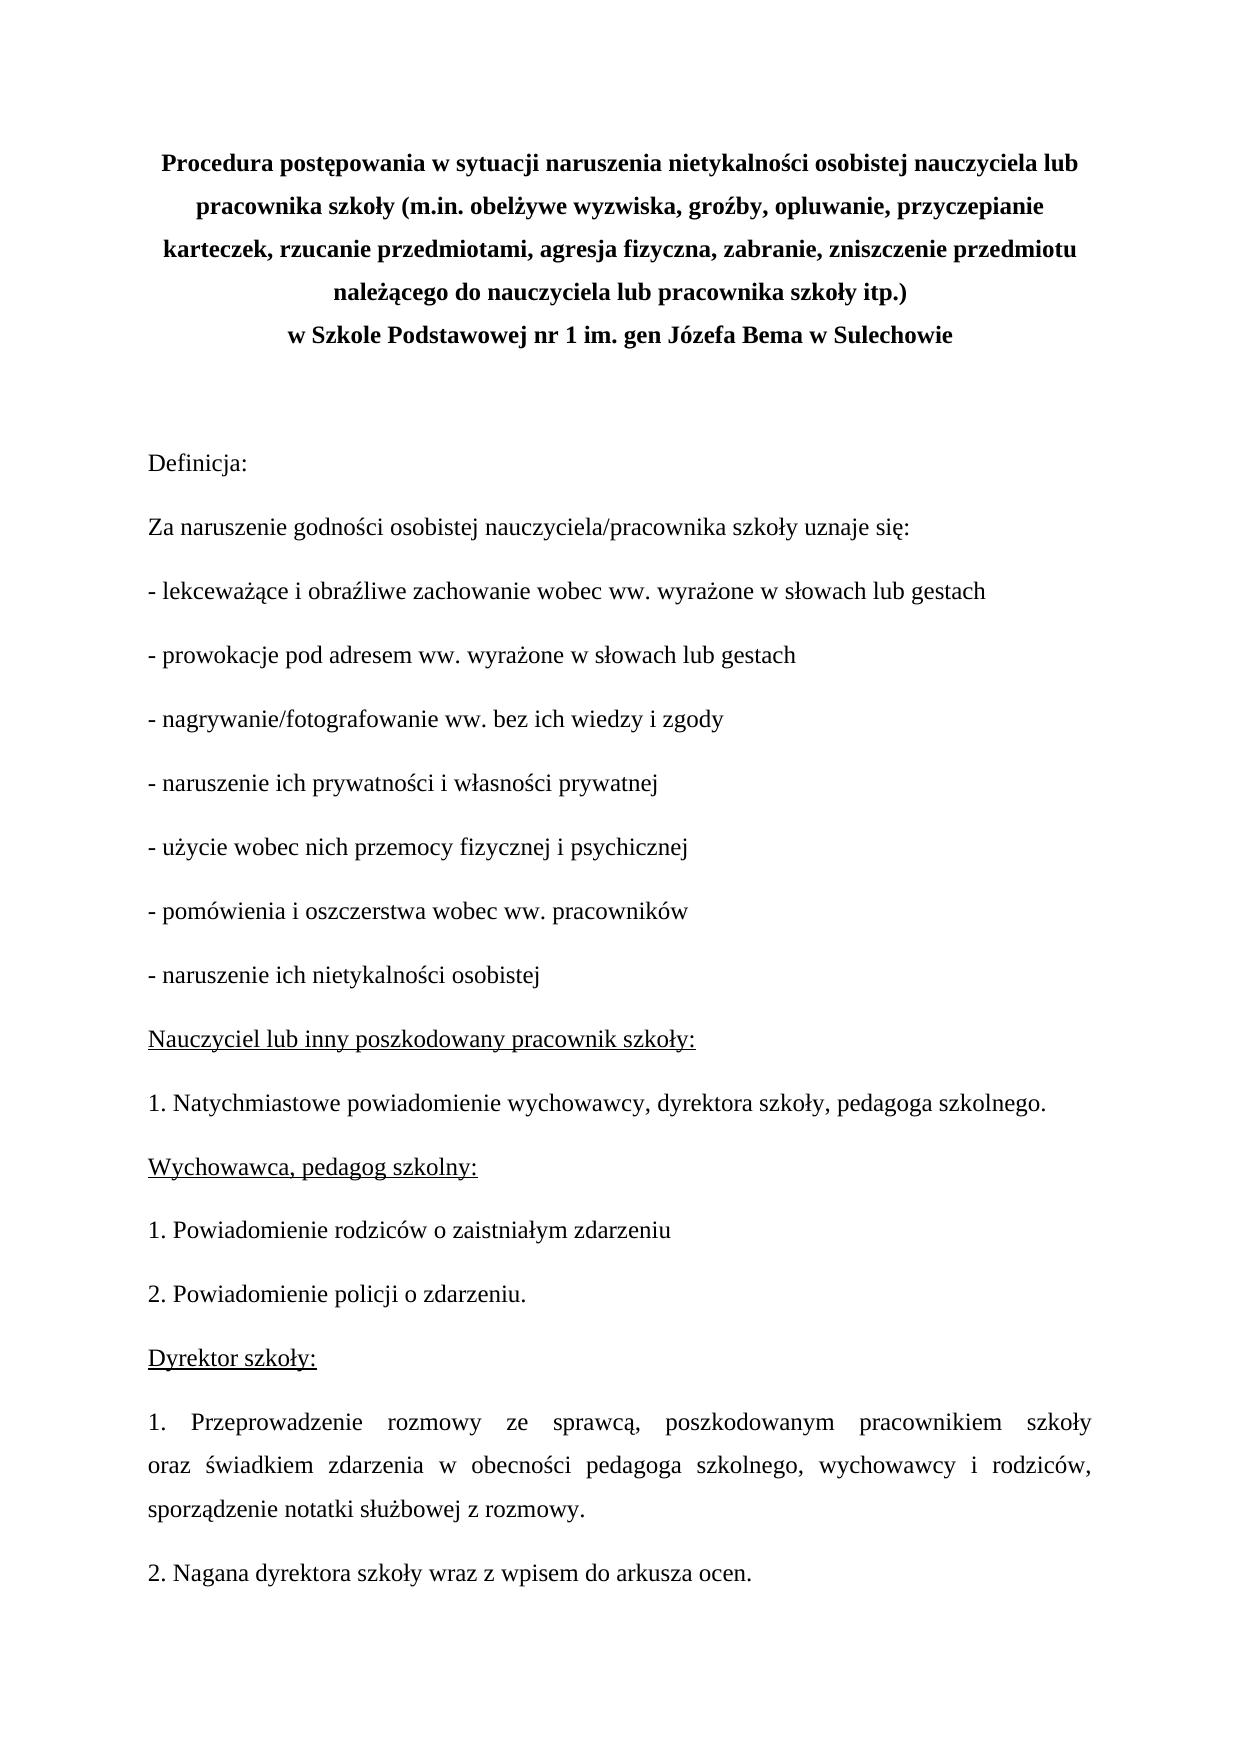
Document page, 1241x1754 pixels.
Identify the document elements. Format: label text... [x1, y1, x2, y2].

text 1. Natychmiastowe powiadomienie wychowawcy, dyrektora szkoły, pedagoga szkolnego. [148, 1088, 1093, 1116]
text Nauczyciel lub inny poszkodowany pracownik szkoły: [148, 1024, 1093, 1052]
text 2. Nagana dyrektora szkoły wraz z wpisem do arkusza ocen. [148, 1558, 1093, 1586]
text Procedura postępowania w sytuacji naruszenia nietykalności osobistej nauczyciela lub pracownika szkoły (m.in. obelżywe wyzwiska, groźby, opluwanie, przyczepianie karteczek, rzucanie przedmiotami, agresja fizyczna, zabranie, zniszczenie przedmiotu należącego do nauczyciela lub pracownika szkoły itp.) w Szkole Podstawowej nr 1 im. gen Józefa Bema w Sulechowie [148, 148, 1093, 349]
text - pomówienia i oszczerstwa wobec ww. pracowników [148, 896, 1093, 924]
text 2. Powiadomienie policji o zdarzeniu. [148, 1279, 1093, 1308]
text Definicja: [148, 448, 1093, 477]
text Wychowawca, pedagog szkolny: [148, 1152, 1093, 1180]
text Za naruszenie godności osobistej nauczyciela/pracownika szkoły uznaje się: [148, 512, 1093, 541]
text - nagrywanie/fotografowanie ww. bez ich wiedzy i zgody [148, 704, 1093, 733]
text - lekceważące i obraźliwe zachowanie wobec ww. wyrażone w słowach lub gestach [148, 576, 1093, 605]
text - prowokacje pod adresem ww. wyrażone w słowach lub gestach [148, 640, 1093, 669]
text - naruszenie ich prywatności i własności prywatnej [148, 768, 1093, 797]
text Dyrektor szkoły: [148, 1343, 1093, 1372]
text - użycie wobec nich przemocy fizycznej i psychicznej [148, 832, 1093, 861]
text 1. Przeprowadzenie rozmowy ze sprawcą, poszkodowanym pracownikiem szkoły oraz świadkiem zdarzenia w obecności pedagoga szkolnego, wychowawcy i rodziców, sporządzenie notatki służbowej z rozmowy. [148, 1407, 1093, 1522]
text - naruszenie ich nietykalności osobistej [148, 960, 1093, 988]
text 1. Powiadomienie rodziców o zaistniałym zdarzeniu [148, 1216, 1093, 1244]
